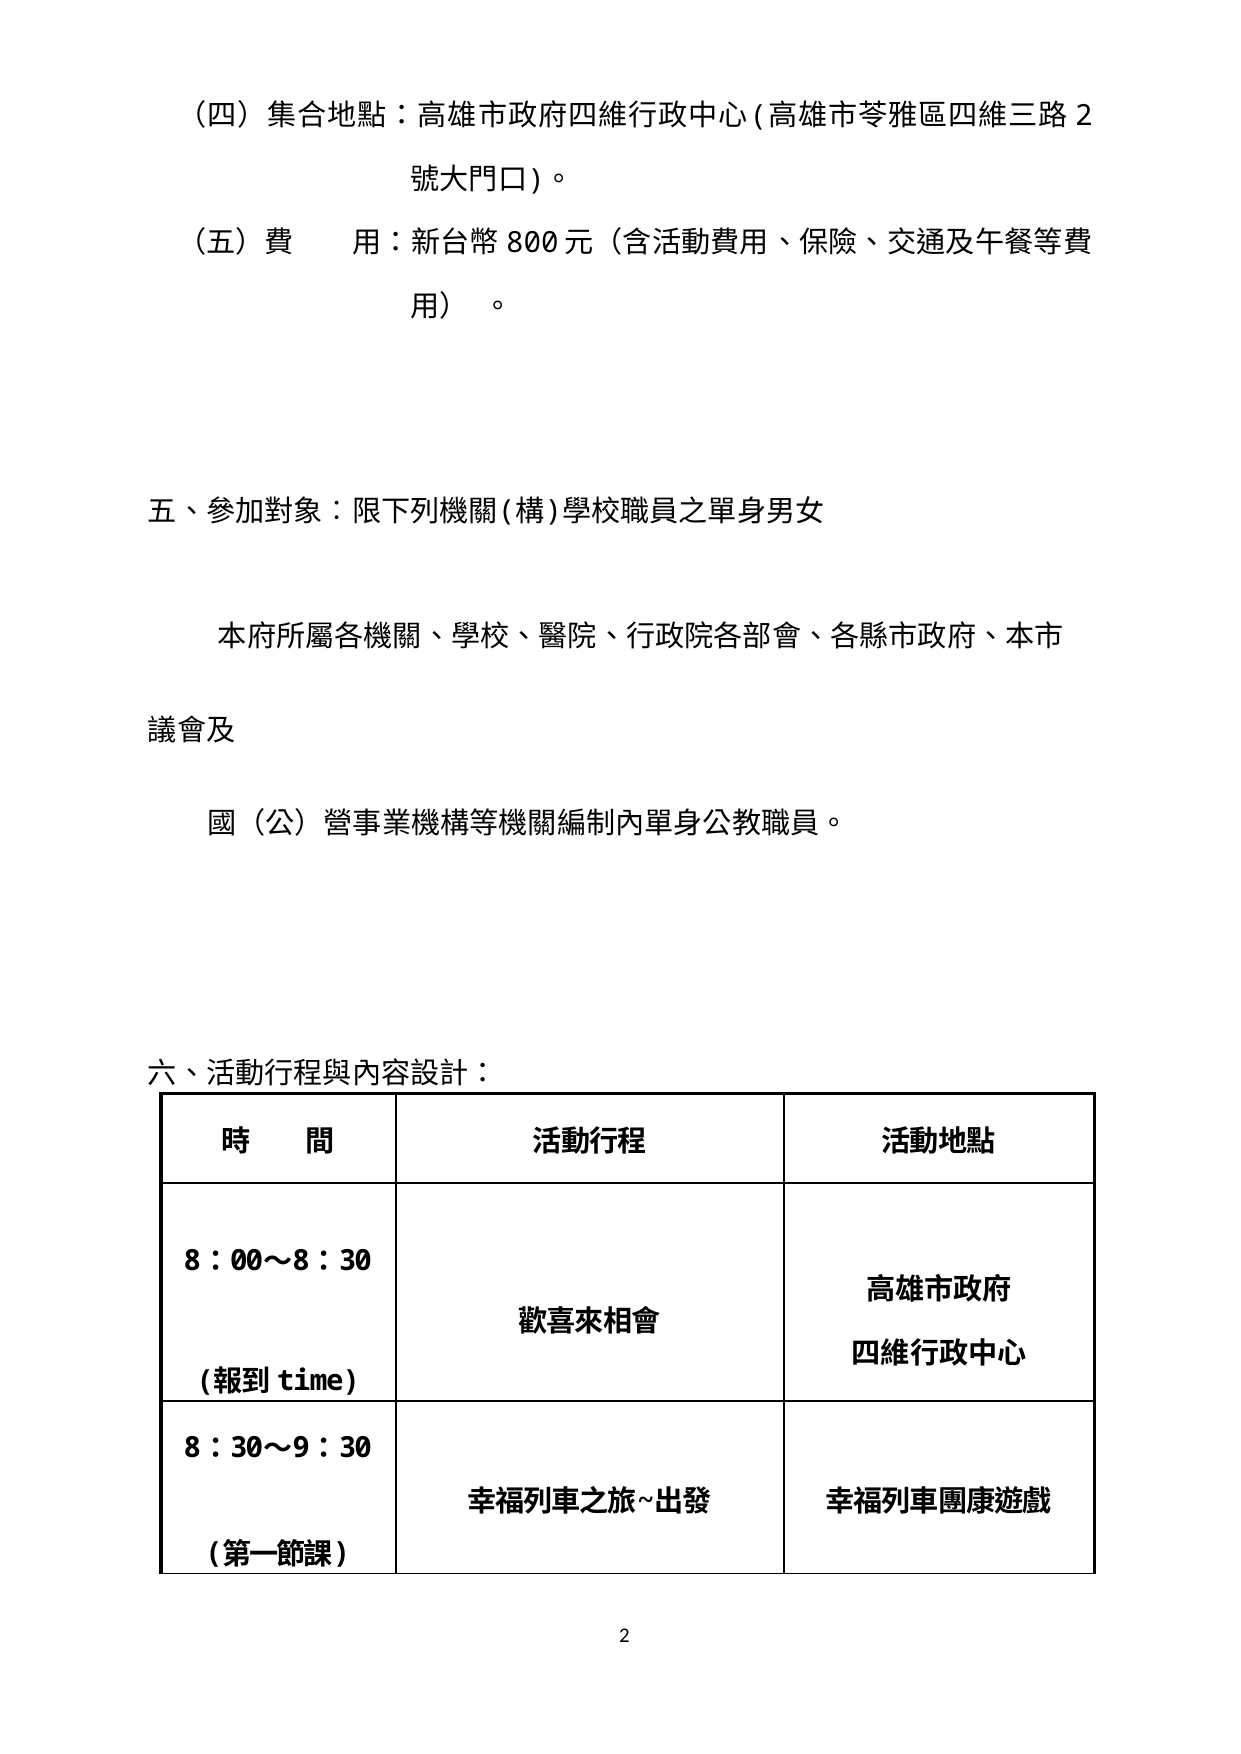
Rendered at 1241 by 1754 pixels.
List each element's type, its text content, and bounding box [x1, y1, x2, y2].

text 六、活動行程與內容設計： [148, 1029, 1092, 1092]
text 五、參加對象︰限下列機關(構)學校職員之單身男女 [148, 467, 1092, 529]
table_header 活動地點 [785, 1095, 1093, 1182]
text 本府所屬各機關、學校、醫院、行政院各部會、各縣市政府、本市議會及 [148, 592, 1092, 748]
table_cell 幸福列車之旅~出發 [397, 1402, 783, 1572]
text 國（公）營事業機構等機關編制內單身公教職員。 [148, 779, 1092, 842]
table_header 活動行程 [397, 1095, 783, 1182]
table_cell 高雄市政府 四維行政中心 [785, 1184, 1093, 1400]
text （四）集合地點：高雄市政府四維行政中心(高雄市苓雅區四維三路2號大門口)。 [177, 92, 1092, 198]
table_cell 8：30～9：30 (第一節課) [163, 1402, 395, 1572]
text （五）費 用：新台幣800元（含活動費用、保險、交通及午餐等費用） 。 [177, 219, 1092, 325]
table_header 時 間 [163, 1095, 395, 1182]
table_cell 幸福列車團康遊戲 [785, 1402, 1093, 1572]
table_cell 8：00～8：30 (報到time) [163, 1184, 395, 1400]
table_cell 歡喜來相會 [397, 1184, 783, 1400]
